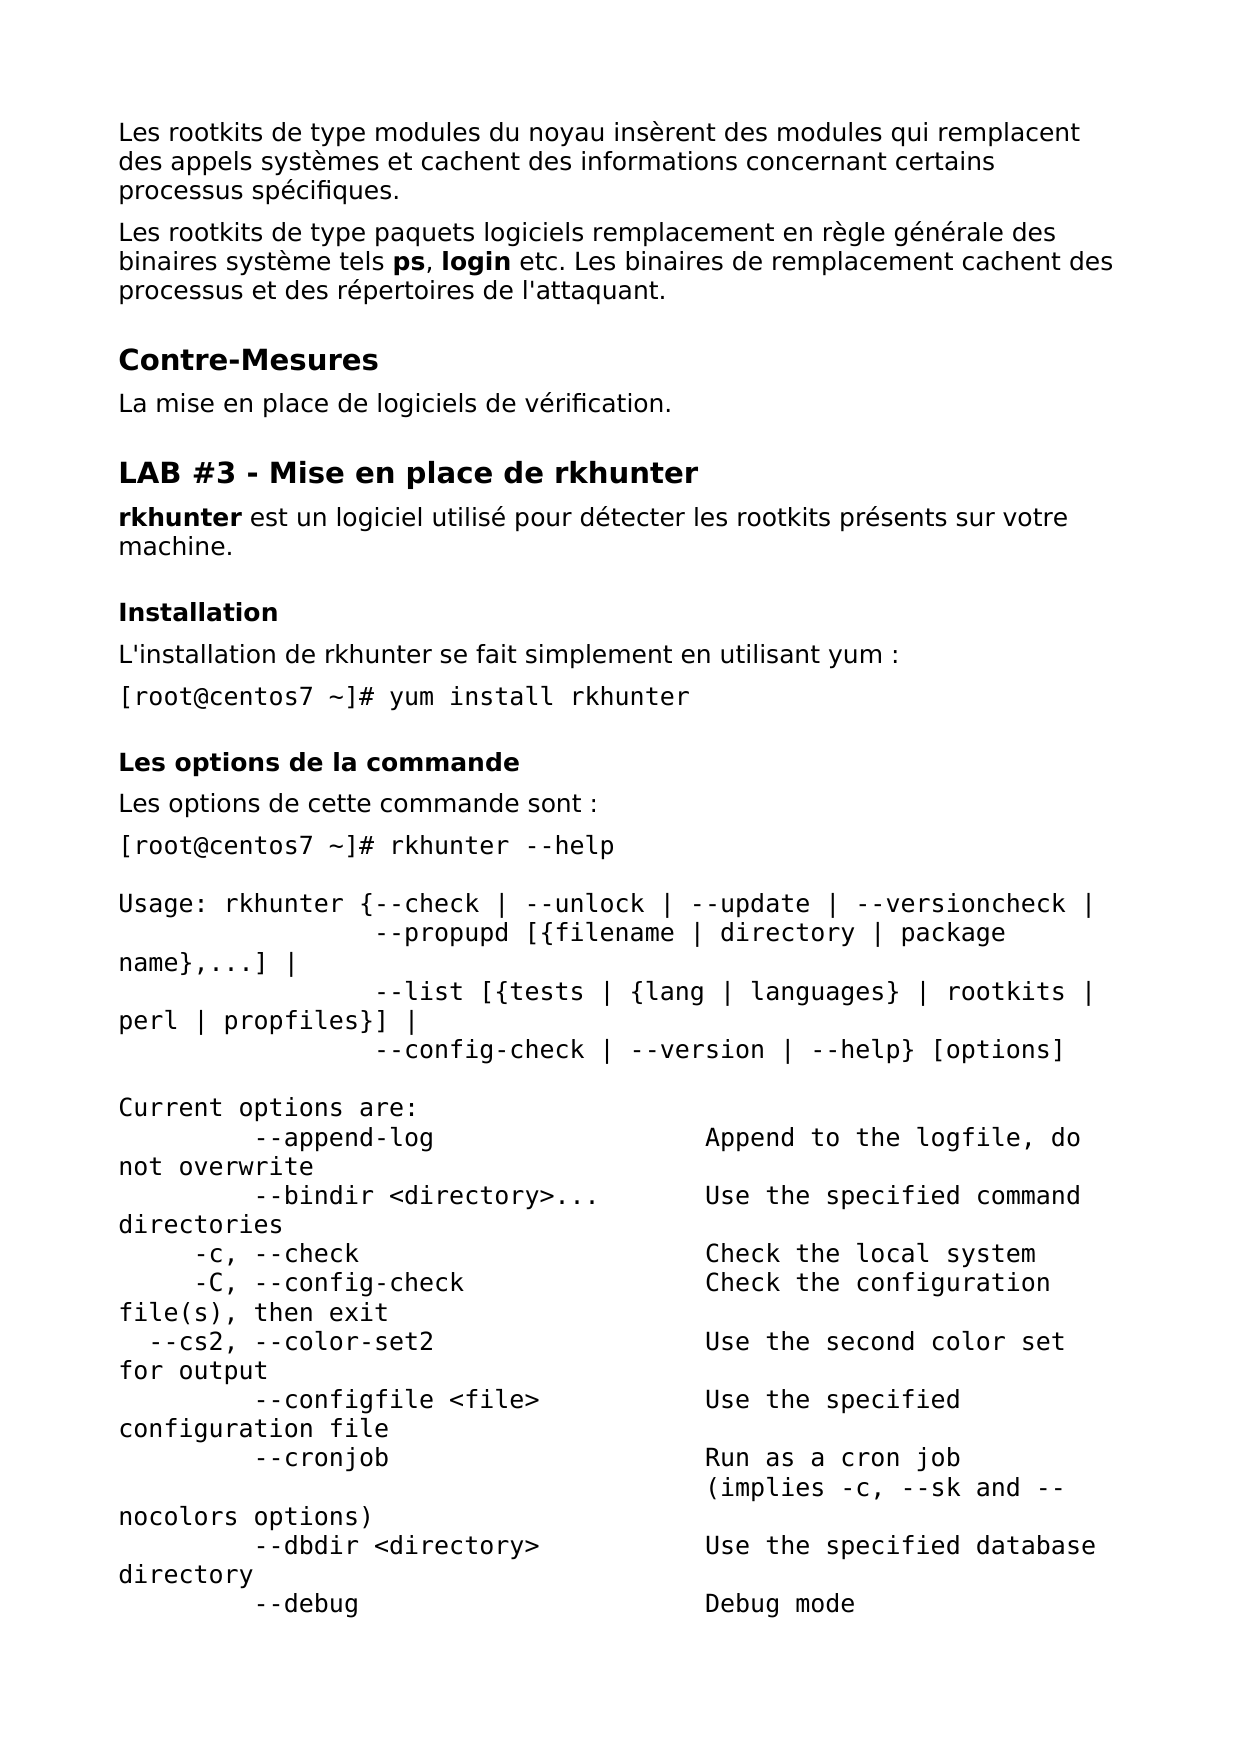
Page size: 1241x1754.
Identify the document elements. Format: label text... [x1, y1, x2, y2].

text Les rootkits de type paquets logiciels remplacement en règle générale des binaires système tels ps, login etc. Les binaires de remplacement cachent des processus et des répertoires de l'attaquant. [118, 218, 1122, 306]
subtitle Contre-Mesures [118, 343, 1122, 377]
text La mise en place de logiciels de vérification. [118, 389, 1122, 419]
text [root@centos7 ~]# rkhunter --help Usage: rkhunter {--check | --unlock | --update | --versioncheck | --propupd [{filename | directory | package name},...] | --list [{tests | {lang | languages} | rootkits | perl | propfiles}] | --config-check | --version | --help} [options] Current options are: --append-log Append to the logfile, do not overwrite --bindir <directory>... Use the specified command directories -c, --check Check the local system -C, --config-check Check the configuration file(s), then exit --cs2, --color-set2 Use the second color set for output --configfile <file> Use the specified configuration file --cronjob Run as a cron job (implies -c, --sk and --nocolors options) --dbdir <directory> Use the specified database directory --debug Debug mode [118, 831, 1122, 1619]
subtitle Les options de la commande [118, 748, 1122, 777]
subtitle Installation [118, 598, 1122, 628]
text Les options de cette commande sont : [118, 789, 1122, 819]
text rkhunter est un logiciel utilisé pour détecter les rootkits présents sur votre machine. [118, 503, 1122, 561]
text Les rootkits de type modules du noyau insèrent des modules qui remplacent des appels systèmes et cachent des informations concernant certains processus spécifiques. [118, 118, 1122, 206]
subtitle LAB #3 - Mise en place de rkhunter [118, 456, 1122, 490]
text [root@centos7 ~]# yum install rkhunter [118, 682, 1122, 711]
text L'installation de rkhunter se fait simplement en utilisant yum : [118, 640, 1122, 669]
